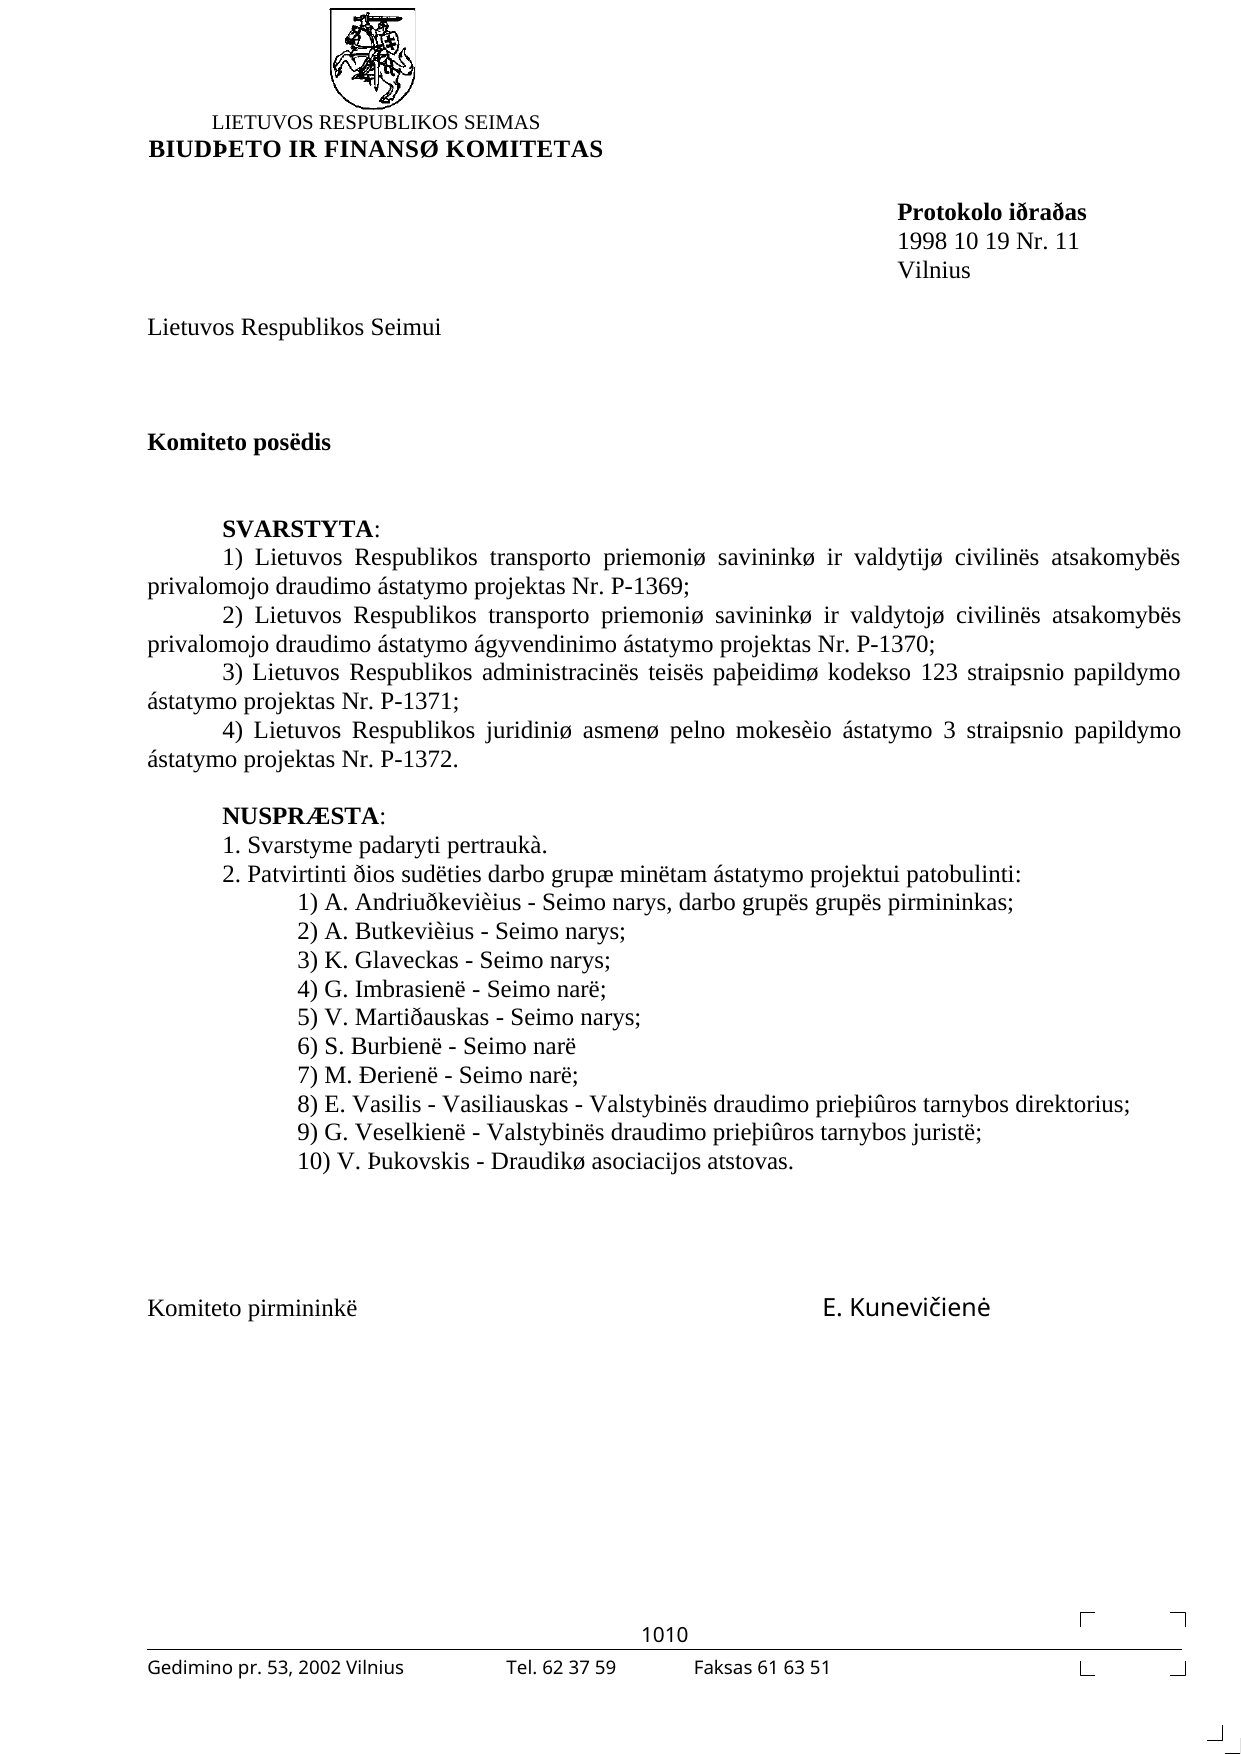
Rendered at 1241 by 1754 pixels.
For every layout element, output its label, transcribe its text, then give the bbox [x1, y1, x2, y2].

text LIETUVOS RESPUBLIKOS SEIMAS BIUDÞETO IR FINANSØ KOMITETAS [147, 21, 605, 162]
text 1) Lietuvos Respublikos transporto priemoniø savininkø ir valdytijø civilinës atsakomybës privalomojo draudimo ástatymo projektas Nr. P-1369; [147, 542, 1182, 600]
text 3) K. Glaveckas - Seimo narys; [147, 945, 1182, 974]
text 1) A. Andriuðkevièius - Seimo narys, darbo grupës grupës pirmininkas; [147, 887, 1182, 916]
text Lietuvos Respublikos Seimui [147, 312, 1182, 341]
text NUSPRÆSTA: [147, 801, 1182, 830]
text Komiteto posëdis [147, 427, 1182, 456]
text 8) E. Vasilis - Vasiliauskas - Valstybinës draudimo prieþiûros tarnybos direktorius; [147, 1089, 1182, 1117]
text Vilnius [147, 255, 1182, 284]
text 1. Svarstyme padaryti pertraukà. [147, 830, 1182, 859]
text 10) V. Þukovskis - Draudikø asociacijos atstovas. [147, 1146, 1182, 1175]
text 7) M. Ðerienë - Seimo narë; [147, 1060, 1182, 1089]
text SVARSTYTA: [147, 514, 1182, 542]
text Komiteto pirmininkë E. Kunevičienė [147, 1290, 1182, 1324]
text 5) V. Martiðauskas - Seimo narys; [147, 1002, 1182, 1031]
text 2) A. Butkevièius - Seimo narys; [147, 916, 1182, 945]
text 9) G. Veselkienë - Valstybinës draudimo prieþiûros tarnybos juristë; [147, 1117, 1182, 1146]
text 3) Lietuvos Respublikos administracinës teisës paþeidimø kodekso 123 straipsnio papildymo ástatymo projektas Nr. P-1371; [147, 657, 1182, 715]
text Protokolo iðraðas [147, 197, 1182, 226]
text 6) S. Burbienë - Seimo narë [147, 1031, 1182, 1060]
text 2. Patvirtinti ðios sudëties darbo grupæ minëtam ástatymo projektui patobulinti: [147, 859, 1182, 887]
text 1998 10 19 Nr. 11 [147, 226, 1182, 255]
text 4) Lietuvos Respublikos juridiniø asmenø pelno mokesèio ástatymo 3 straipsnio papildymo ástatymo projektas Nr. P-1372. [147, 715, 1182, 772]
text 2) Lietuvos Respublikos transporto priemoniø savininkø ir valdytojø civilinës atsakomybës privalomojo draudimo ástatymo ágyvendinimo ástatymo projektas Nr. P-1370; [147, 600, 1182, 657]
text 4) G. Imbrasienë - Seimo narë; [147, 974, 1182, 1002]
